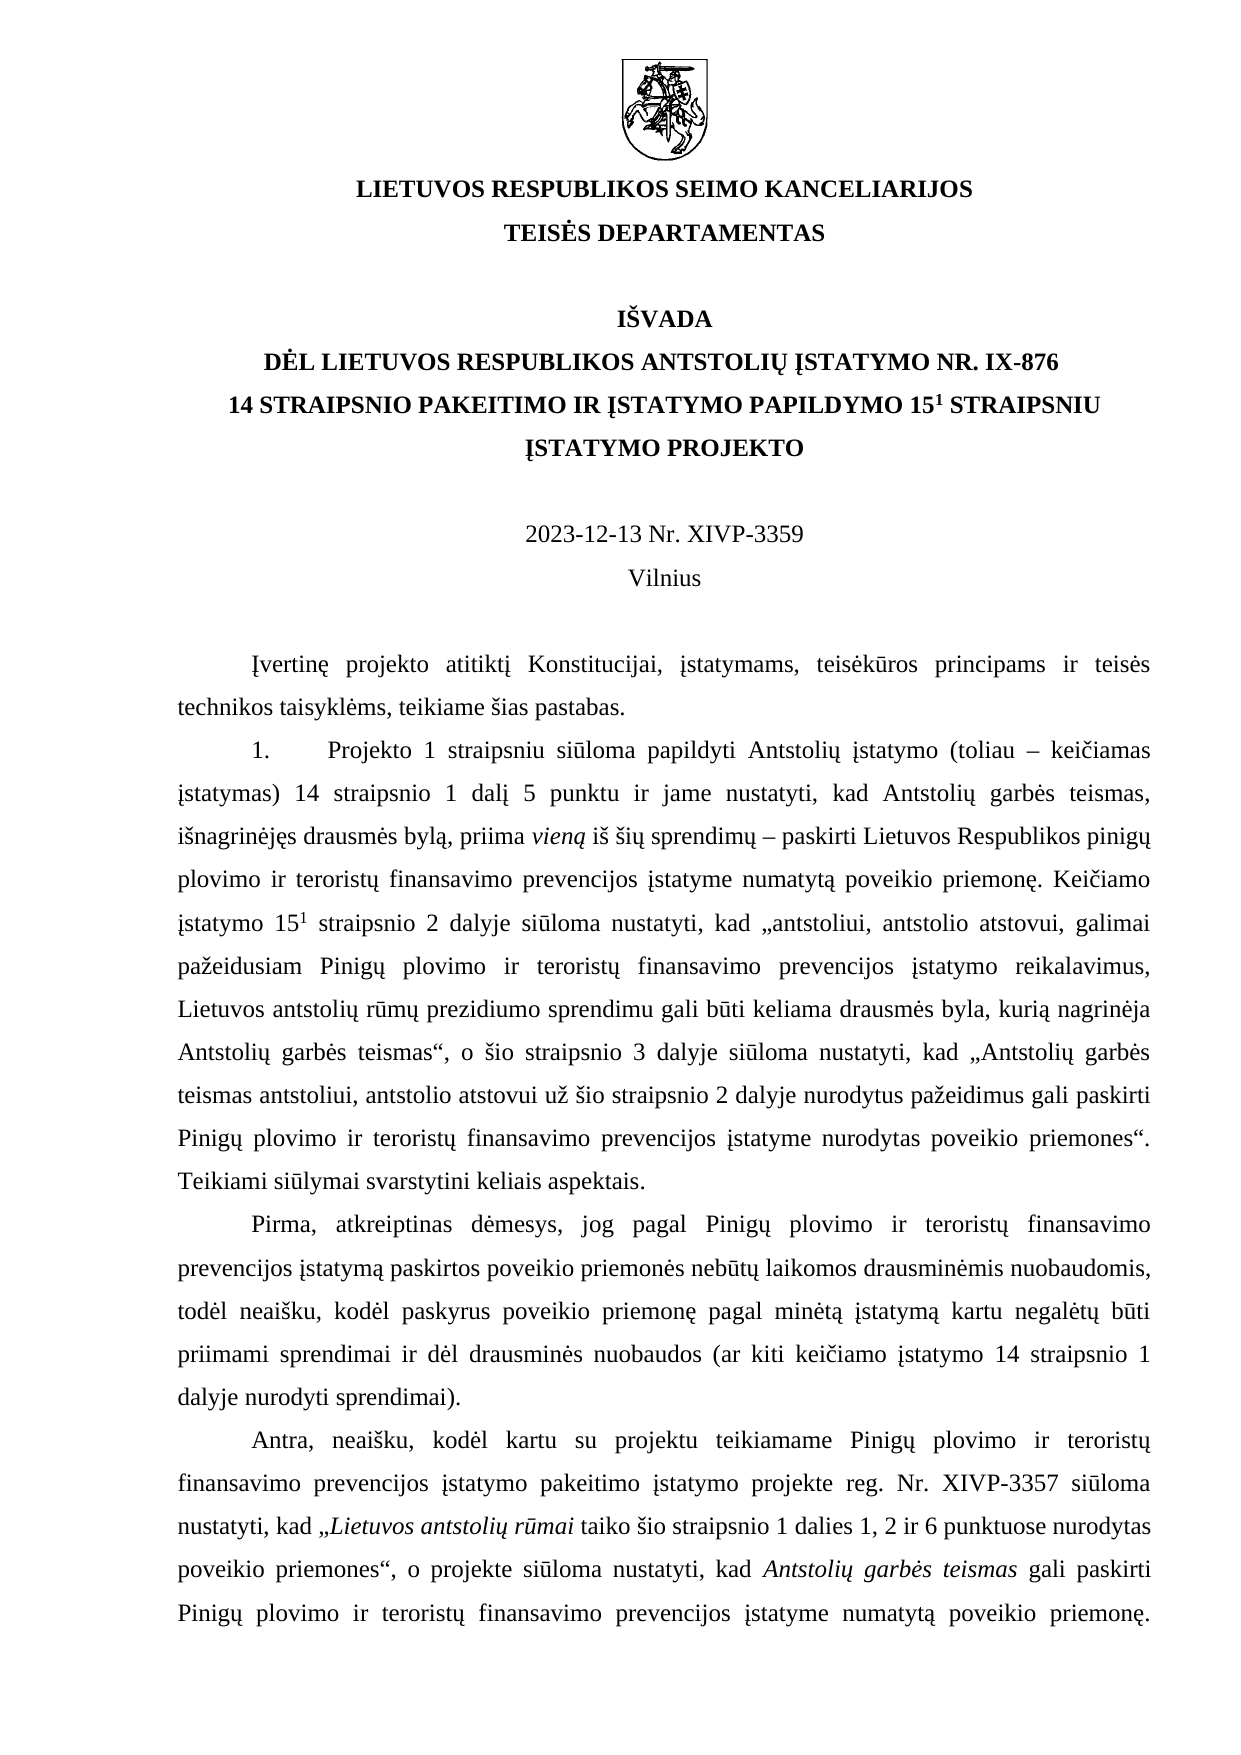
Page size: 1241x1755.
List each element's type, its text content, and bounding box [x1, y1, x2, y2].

text LIETUVOS RESPUBLIKOS SEIMO KANCELIARIJOS [177, 174, 1152, 203]
text DĖL LIETUVOS RESPUBLIKOS ANTSTOLIŲ ĮSTATYMO NR. IX-876 [177, 347, 1152, 376]
text ĮSTATYMO PROJEKTO [177, 433, 1152, 462]
text Vilnius [177, 563, 1152, 591]
text IŠVADA [177, 304, 1152, 333]
text Įvertinę projekto atitiktį Konstitucijai, įstatymams, teisėkūros principams ir teisės technikos taisyklėms, teikiame šias pastabas. [177, 649, 1152, 721]
text 14 STRAIPSNIO PAKEITIMO IR ĮSTATYMO PAPILDYMO 151 STRAIPSNIU [177, 390, 1152, 419]
text Pirma, atkreiptinas dėmesys, jog pagal Pinigų plovimo ir teroristų finansavimo prevencijos įstatymą paskirtos poveikio priemonės nebūtų laikomos drausminėmis nuobaudomis, todėl neaišku, kodėl paskyrus poveikio priemonę pagal minėtą įstatymą kartu negalėtų būti priimami sprendimai ir dėl drausminės nuobaudos (ar kiti keičiamo įstatymo 14 straipsnio 1 dalyje nurodyti sprendimai). [177, 1209, 1152, 1411]
subtitle TEISĖS DEPARTAMENTAS [177, 218, 1152, 246]
text 2023-12-13 Nr. XIVP-3359 [177, 519, 1152, 548]
list Projekto 1 straipsniu siūloma papildyti Antstolių įstatymo (toliau – keičiamas įstatymas) 14 straipsnio 1 dalį 5 punktu ir jame nustatyti, kad Antstolių garbės teismas, išnagrinėjęs drausmės bylą, priima vieną iš šių sprendimų – paskirti Lietuvos Respublikos pinigų plovimo ir teroristų finansavimo prevencijos įstatyme numatytą poveikio priemonę. Keičiamo įstatymo 151 straipsnio 2 dalyje siūloma nustatyti, kad „antstoliui, antstolio atstovui, galimai pažeidusiam Pinigų plovimo ir teroristų finansavimo prevencijos įstatymo reikalavimus, Lietuvos antstolių rūmų prezidiumo sprendimu gali būti keliama drausmės byla, kurią nagrinėja Antstolių garbės teismas“, o šio straipsnio 3 dalyje siūloma nustatyti, kad „Antstolių garbės teismas antstoliui, antstolio atstovui už šio straipsnio 2 dalyje nurodytus pažeidimus gali paskirti Pinigų plovimo ir teroristų finansavimo prevencijos įstatyme nurodytas poveikio priemones“. Teikiami siūlymai svarstytini keliais aspektais. [177, 735, 1152, 1195]
text Antra, neaišku, kodėl kartu su projektu teikiamame Pinigų plovimo ir teroristų finansavimo prevencijos įstatymo pakeitimo įstatymo projekte reg. Nr. XIVP-3357 siūloma nustatyti, kad „Lietuvos antstolių rūmai taiko šio straipsnio 1 dalies 1, 2 ir 6 punktuose nurodytas poveikio priemones“, o projekte siūloma nustatyti, kad Antstolių garbės teismas gali paskirti Pinigų plovimo ir teroristų finansavimo prevencijos įstatyme numatytą poveikio priemonę. [177, 1425, 1152, 1626]
